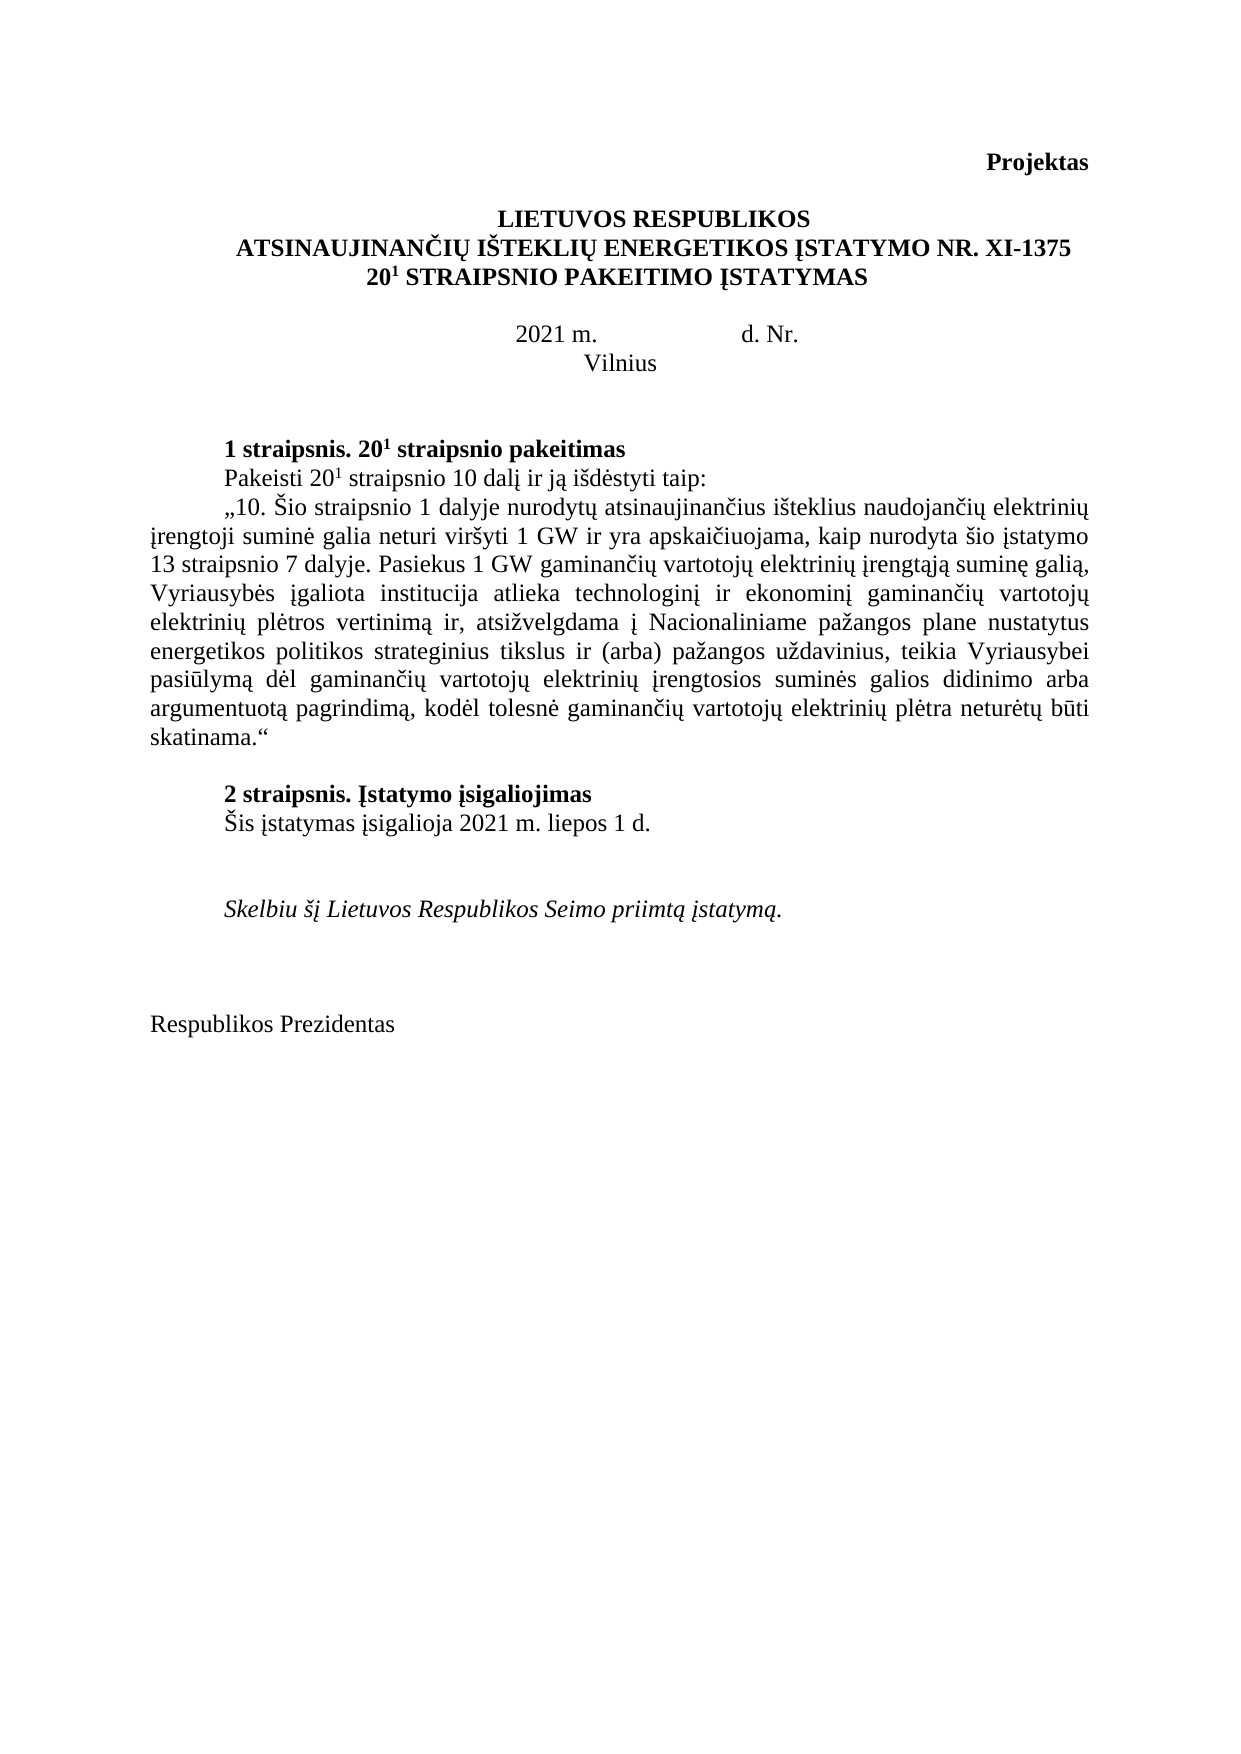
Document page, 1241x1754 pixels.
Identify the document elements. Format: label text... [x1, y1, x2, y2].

text Projektas [150, 147, 1095, 176]
text 1 straipsnis. 201 straipsnio pakeitimas [150, 434, 1090, 463]
text Respublikos Prezidentas [150, 1009, 1090, 1038]
text „10. Šio straipsnio 1 dalyje nurodytų atsinaujinančius išteklius naudojančių elektrinių įrengtoji suminė galia neturi viršyti 1 GW ir yra apskaičiuojama, kaip nurodyta šio įstatymo 13 straipsnio 7 dalyje. Pasiekus 1 GW gaminančių vartotojų elektrinių įrengtąją suminę galią, Vyriausybės įgaliota institucija atlieka technologinį ir ekonominį gaminančių vartotojų elektrinių plėtros vertinimą ir, atsižvelgdama į Nacionaliniame pažangos plane nustatytus energetikos politikos strateginius tikslus ir (arba) pažangos uždavinius, teikia Vyriausybei pasiūlymą dėl gaminančių vartotojų elektrinių įrengtosios suminės galios didinimo arba argumentuotą pagrindimą, kodėl tolesnė gaminančių vartotojų elektrinių plėtra neturėtų būti skatinama.“ [150, 492, 1090, 751]
text Šis įstatymas įsigalioja 2021 m. liepos 1 d. [150, 808, 1090, 837]
text 2 straipsnis. Įstatymo įsigaliojimas [150, 779, 1090, 808]
text ATSINAUJINANČIŲ IŠTEKLIŲ ENERGETIKOS ĮSTATYMO NR. XI-1375 201 STRAIPSNIO PAKEITIMO ĮSTATYMAS [150, 233, 1090, 291]
text 2021 m. d. Nr. Vilnius [150, 319, 1090, 377]
text Pakeisti 201 straipsnio 10 dalį ir ją išdėstyti taip: [150, 463, 1090, 492]
text Skelbiu šį Lietuvos Respublikos Seimo priimtą įstatymą. [150, 894, 1090, 923]
text LIETUVOS RESPUBLIKOS [150, 204, 1090, 233]
